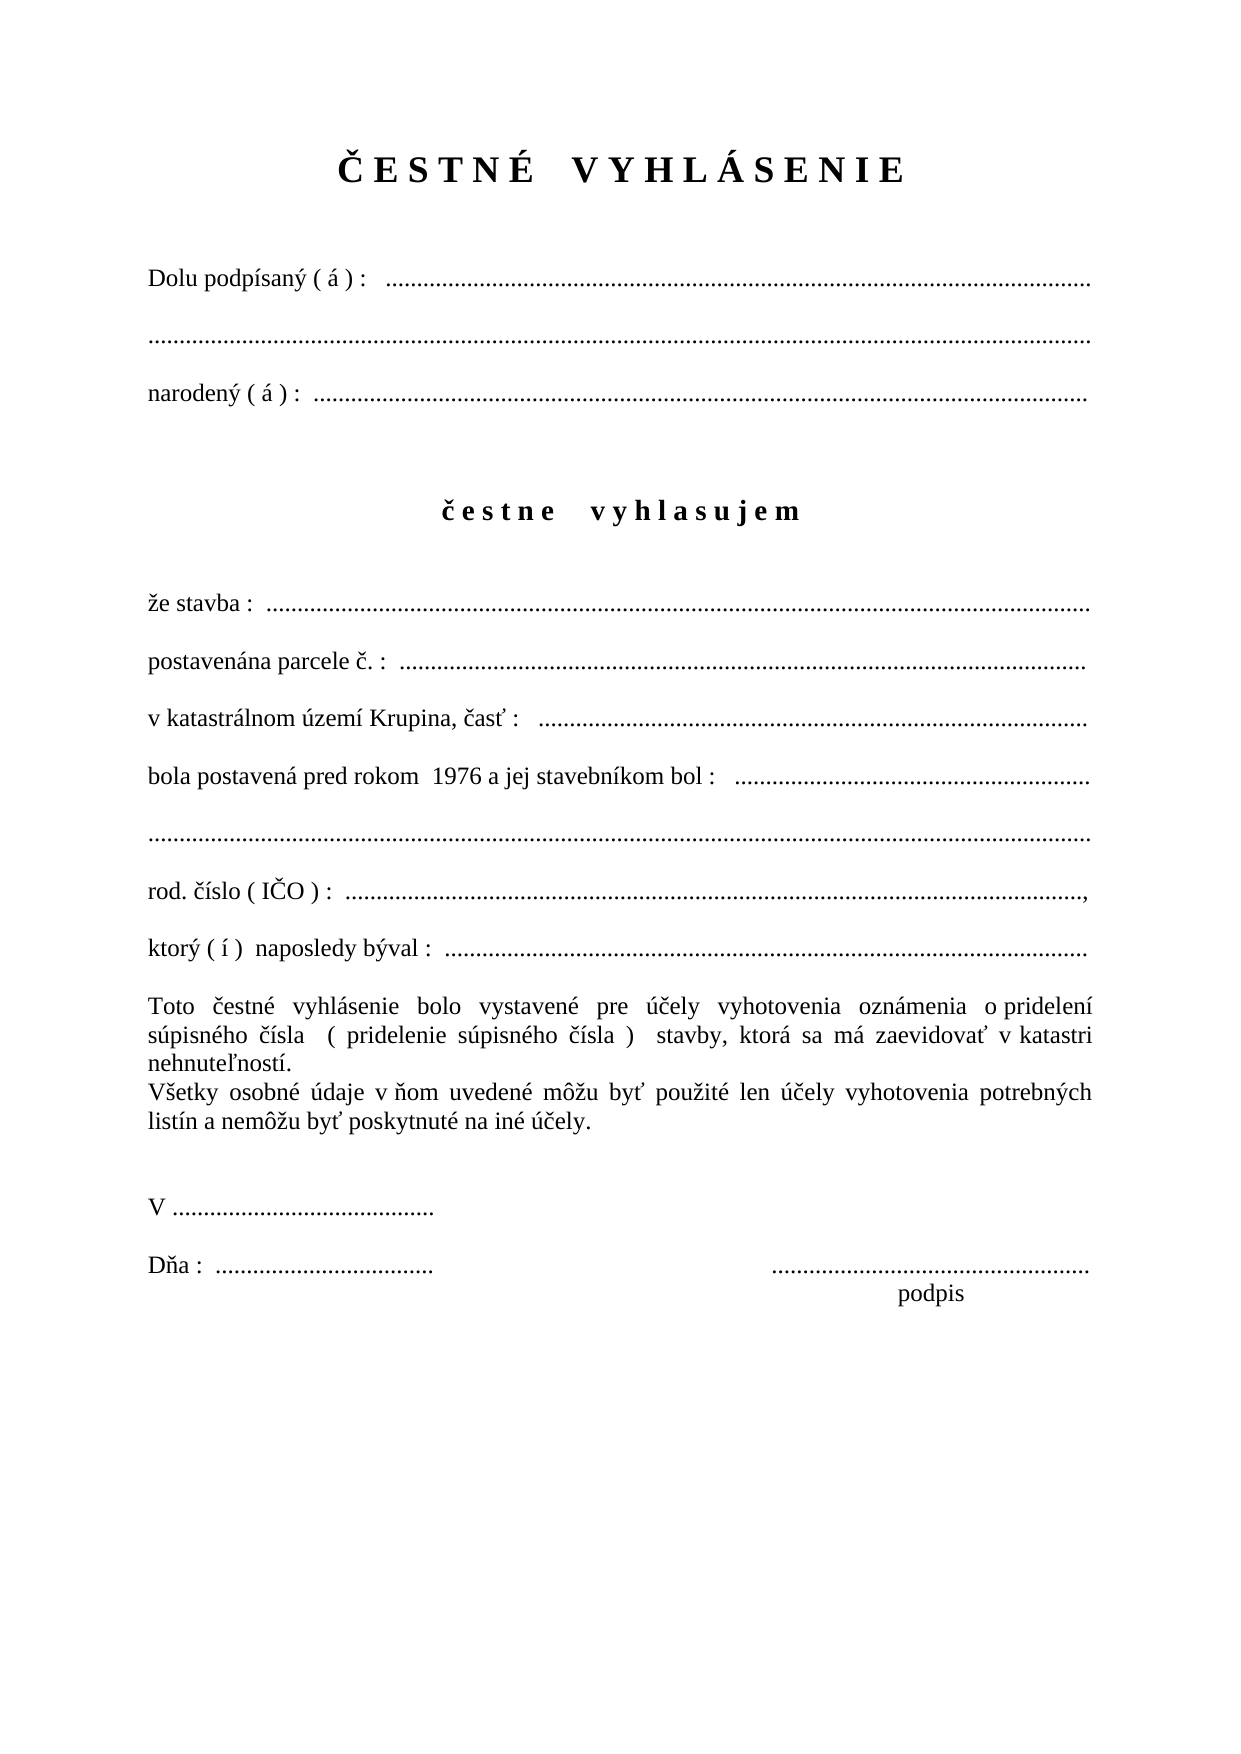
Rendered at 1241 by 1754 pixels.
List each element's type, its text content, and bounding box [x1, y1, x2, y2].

text Toto čestné vyhlásenie bolo vystavené pre účely vyhotovenia oznámenia o pridelení súpisného čísla ( pridelenie súpisného čísla ) stavby, ktorá sa má zaevidovať v katastri nehnuteľností. [148, 991, 1093, 1077]
text ktorý ( í ) naposledy býval : ....................................................................................................... [148, 933, 1093, 962]
text podpis [148, 1278, 1093, 1307]
text rod. číslo ( IČO ) : ......................................................................................................................, [148, 876, 1093, 905]
text ....................................................................................................................................................... [148, 818, 1093, 847]
text v katastrálnom území Krupina, časť : ........................................................................................ [148, 703, 1093, 732]
text ....................................................................................................................................................... [148, 320, 1093, 349]
text V .......................................... [148, 1192, 1093, 1221]
text bola postavená pred rokom 1976 a jej stavebníkom bol : ......................................................... [148, 761, 1093, 790]
text Dňa : ................................... ................................................... [148, 1250, 1093, 1278]
text Všetky osobné údaje v ňom uvedené môžu byť použité len účely vyhotovenia potrebných listín a nemôžu byť poskytnuté na iné účely. [148, 1077, 1093, 1135]
subtitle Č E S T N É V Y H L Á S E N I E [148, 148, 1093, 191]
text narodený ( á ) : ............................................................................................................................ [148, 378, 1093, 406]
text že stavba : .................................................................................................................................... [148, 588, 1093, 617]
text Dolu podpísaný ( á ) : ................................................................................................................. [148, 263, 1093, 291]
text č e s t n e v y h l a s u j e m [148, 493, 1093, 526]
text postavenána parcele č. : .............................................................................................................. [148, 646, 1093, 675]
